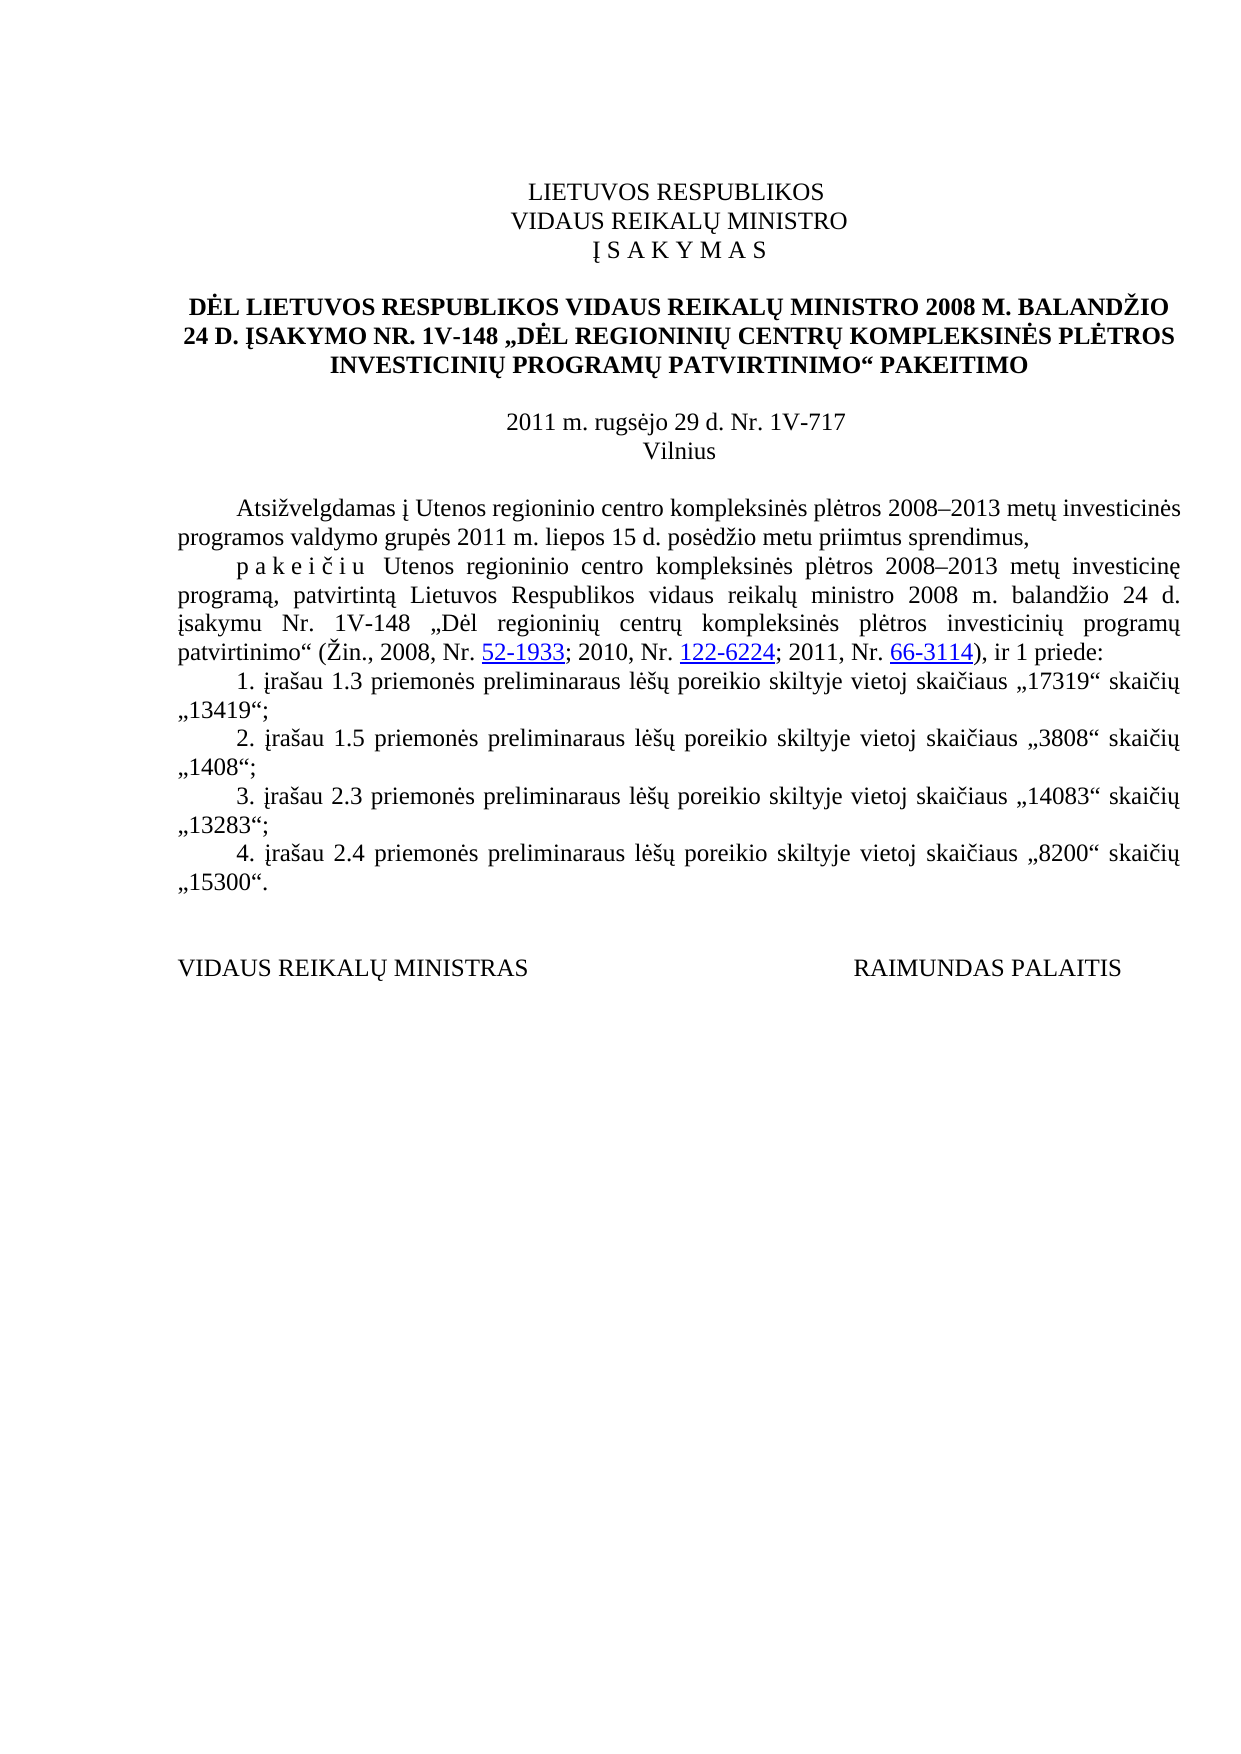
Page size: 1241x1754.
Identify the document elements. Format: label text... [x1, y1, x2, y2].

text Atsižvelgdamas į Utenos regioninio centro kompleksinės plėtros 2008–2013 metų investicinės programos valdymo grupės 2011 m. liepos 15 d. posėdžio metu priimtus sprendimus, [177, 493, 1181, 551]
text DĖL LIETUVOS RESPUBLIKOS VIDAUS REIKALŲ MINISTRO 2008 M. BALANDŽIO 24 D. ĮSAKYMO NR. 1V-148 „DĖL REGIONINIŲ CENTRŲ KOMPLEKSINĖS PLĖTROS INVESTICINIŲ PROGRAMŲ PATVIRTINIMO“ PAKEITIMO [177, 292, 1181, 378]
text Vilnius [177, 436, 1181, 465]
text VIDAUS REIKALŲ MINISTRO [177, 206, 1181, 235]
text 3. įrašau 2.3 priemonės preliminaraus lėšų poreikio skiltyje vietoj skaičiaus „14083“ skaičių „13283“; [177, 781, 1181, 838]
text pakeičiu Utenos regioninio centro kompleksinės plėtros 2008–2013 metų investicinę programą, patvirtintą Lietuvos Respublikos vidaus reikalų ministro 2008 m. balandžio 24 d. įsakymu Nr. 1V-148 „Dėl regioninių centrų kompleksinės plėtros investicinių programų patvirtinimo“ (Žin., 2008, Nr. 52-1933; 2010, Nr. 122-6224; 2011, Nr. 66-3114), ir 1 priede: [177, 551, 1181, 666]
text 2. įrašau 1.5 priemonės preliminaraus lėšų poreikio skiltyje vietoj skaičiaus „3808“ skaičių „1408“; [177, 723, 1181, 781]
text ĮSAKYMAS [177, 235, 1181, 263]
text LIETUVOS RESPUBLIKOS [177, 177, 1181, 206]
text 1. įrašau 1.3 priemonės preliminaraus lėšų poreikio skiltyje vietoj skaičiaus „17319“ skaičių „13419“; [177, 666, 1181, 723]
text Vidaus reikalų ministras Raimundas Palaitis [177, 953, 1181, 982]
text 2011 m. rugsėjo 29 d. Nr. 1V-717 [177, 407, 1181, 436]
text 4. įrašau 2.4 priemonės preliminaraus lėšų poreikio skiltyje vietoj skaičiaus „8200“ skaičių „15300“. [177, 838, 1181, 896]
